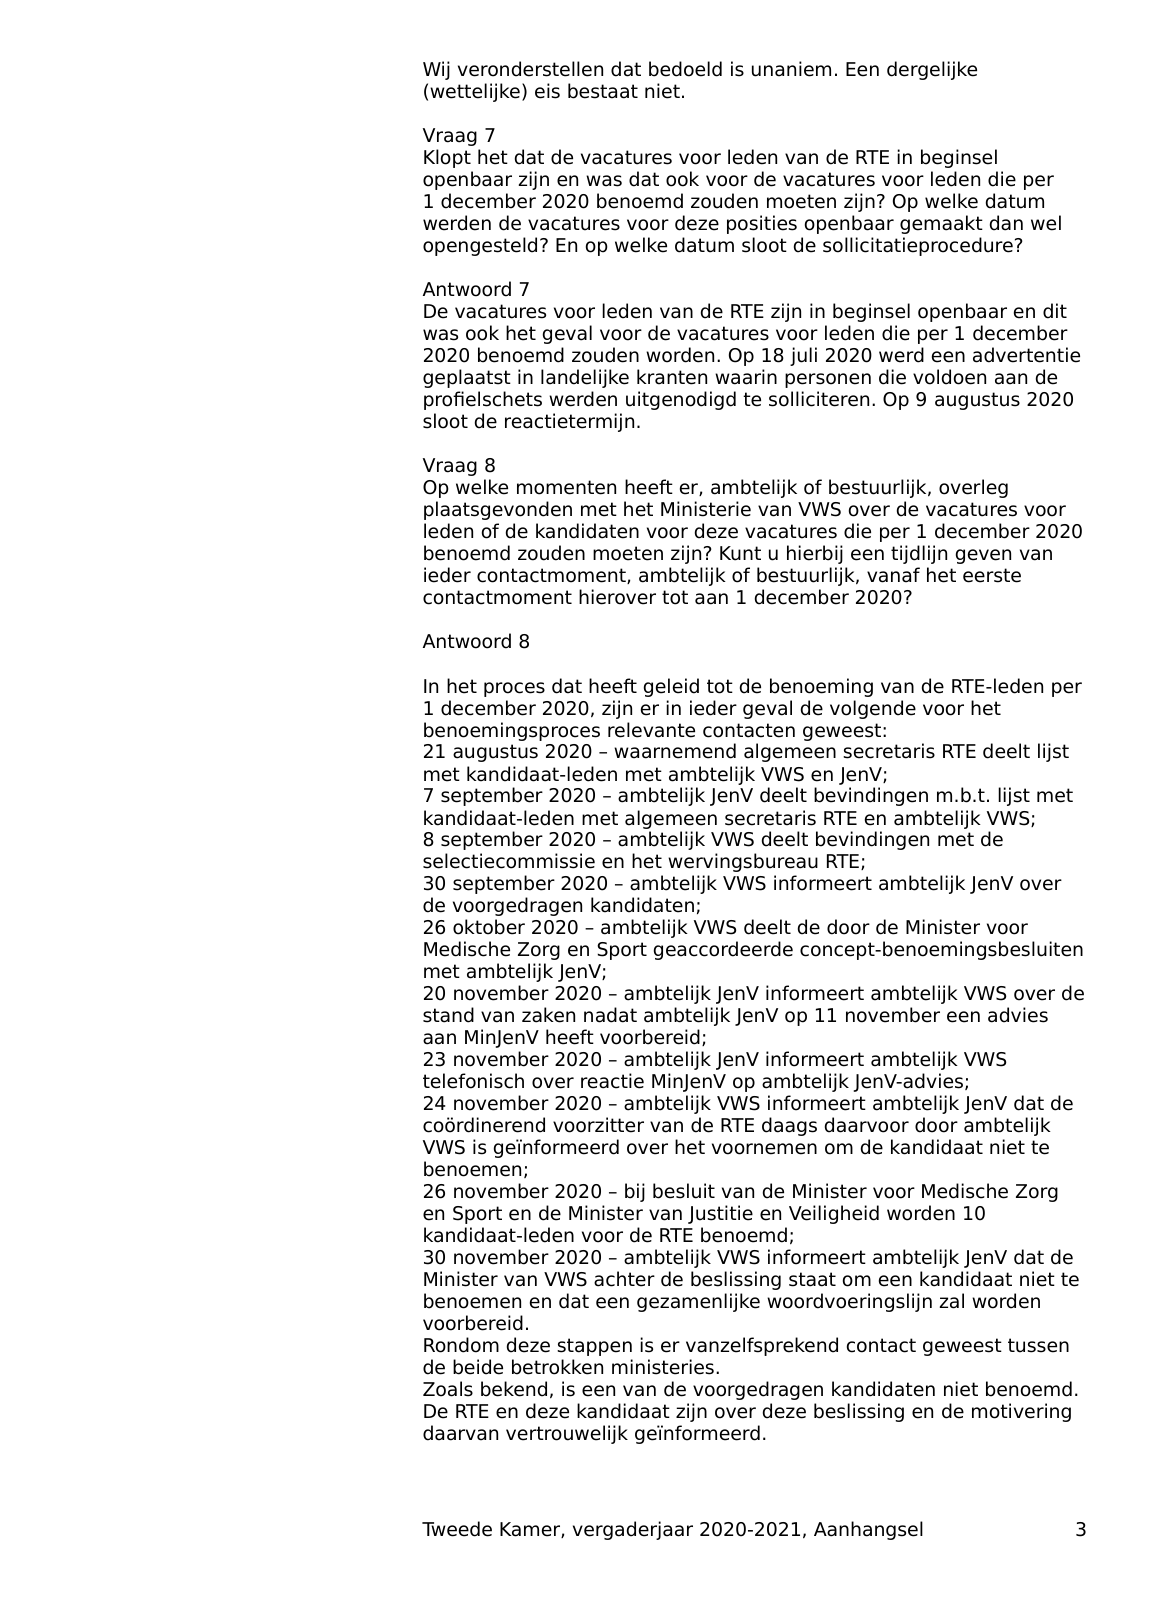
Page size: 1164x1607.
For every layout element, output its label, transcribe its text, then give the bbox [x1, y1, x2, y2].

text In het proces dat heeft geleid tot de benoeming van de RTE-leden per 1 december 2020, zijn er in ieder geval de volgende voor het benoemingsproces relevante contacten geweest: [422, 676, 1087, 741]
text Vraag 8 [422, 455, 1087, 477]
text De vacatures voor leden van de RTE zijn in beginsel openbaar en dit was ook het geval voor de vacatures voor leden die per 1 december 2020 benoemd zouden worden. Op 18 juli 2020 werd een advertentie geplaatst in landelijke kranten waarin personen die voldoen aan de profielschets werden uitgenodigd te solliciteren. Op 9 augustus 2020 sloot de reactietermijn. [422, 301, 1087, 433]
text 21 augustus 2020 – waarnemend algemeen secretaris RTE deelt lijst met kandidaat-leden met ambtelijk VWS en JenV; [422, 741, 1087, 785]
text 26 oktober 2020 – ambtelijk VWS deelt de door de Minister voor Medische Zorg en Sport geaccordeerde concept-benoemingsbesluiten met ambtelijk JenV; [422, 917, 1087, 983]
text 26 november 2020 – bij besluit van de Minister voor Medische Zorg en Sport en de Minister van Justitie en Veiligheid worden 10 kandidaat-leden voor de RTE benoemd; [422, 1181, 1087, 1247]
text Antwoord 7 [422, 279, 1087, 301]
text 8 september 2020 – ambtelijk VWS deelt bevindingen met de selectiecommissie en het wervingsbureau RTE; [422, 829, 1087, 873]
text 30 november 2020 – ambtelijk VWS informeert ambtelijk JenV dat de Minister van VWS achter de beslissing staat om een kandidaat niet te benoemen en dat een gezamenlijke woordvoeringslijn zal worden voorbereid. [422, 1247, 1087, 1335]
text 23 november 2020 – ambtelijk JenV informeert ambtelijk VWS telefonisch over reactie MinJenV op ambtelijk JenV-advies; [422, 1049, 1087, 1093]
text Op welke momenten heeft er, ambtelijk of bestuurlijk, overleg plaatsgevonden met het Ministerie van VWS over de vacatures voor leden of de kandidaten voor deze vacatures die per 1 december 2020 benoemd zouden moeten zijn? Kunt u hierbij een tijdlijn geven van ieder contactmoment, ambtelijk of bestuurlijk, vanaf het eerste contactmoment hierover tot aan 1 december 2020? [422, 477, 1087, 609]
text Zoals bekend, is een van de voorgedragen kandidaten niet benoemd. De RTE en deze kandidaat zijn over deze beslissing en de motivering daarvan vertrouwelijk geïnformeerd. [422, 1379, 1087, 1445]
text 7 september 2020 – ambtelijk JenV deelt bevindingen m.b.t. lijst met kandidaat-leden met algemeen secretaris RTE en ambtelijk VWS; [422, 785, 1087, 829]
text Rondom deze stappen is er vanzelfsprekend contact geweest tussen de beide betrokken ministeries. [422, 1335, 1087, 1379]
text 30 september 2020 – ambtelijk VWS informeert ambtelijk JenV over de voorgedragen kandidaten; [422, 873, 1087, 917]
text 20 november 2020 – ambtelijk JenV informeert ambtelijk VWS over de stand van zaken nadat ambtelijk JenV op 11 november een advies aan MinJenV heeft voorbereid; [422, 983, 1087, 1049]
text Antwoord 8 [422, 631, 1087, 653]
text 24 november 2020 – ambtelijk VWS informeert ambtelijk JenV dat de coördinerend voorzitter van de RTE daags daarvoor door ambtelijk VWS is geïnformeerd over het voornemen om de kandidaat niet te benoemen; [422, 1093, 1087, 1181]
text Wij veronderstellen dat bedoeld is unaniem. Een dergelijke (wettelijke) eis bestaat niet. [422, 59, 1087, 103]
text Vraag 7 [422, 125, 1087, 147]
text Klopt het dat de vacatures voor leden van de RTE in beginsel openbaar zijn en was dat ook voor de vacatures voor leden die per 1 december 2020 benoemd zouden moeten zijn? Op welke datum werden de vacatures voor deze posities openbaar gemaakt dan wel opengesteld? En op welke datum sloot de sollicitatieprocedure? [422, 147, 1087, 257]
